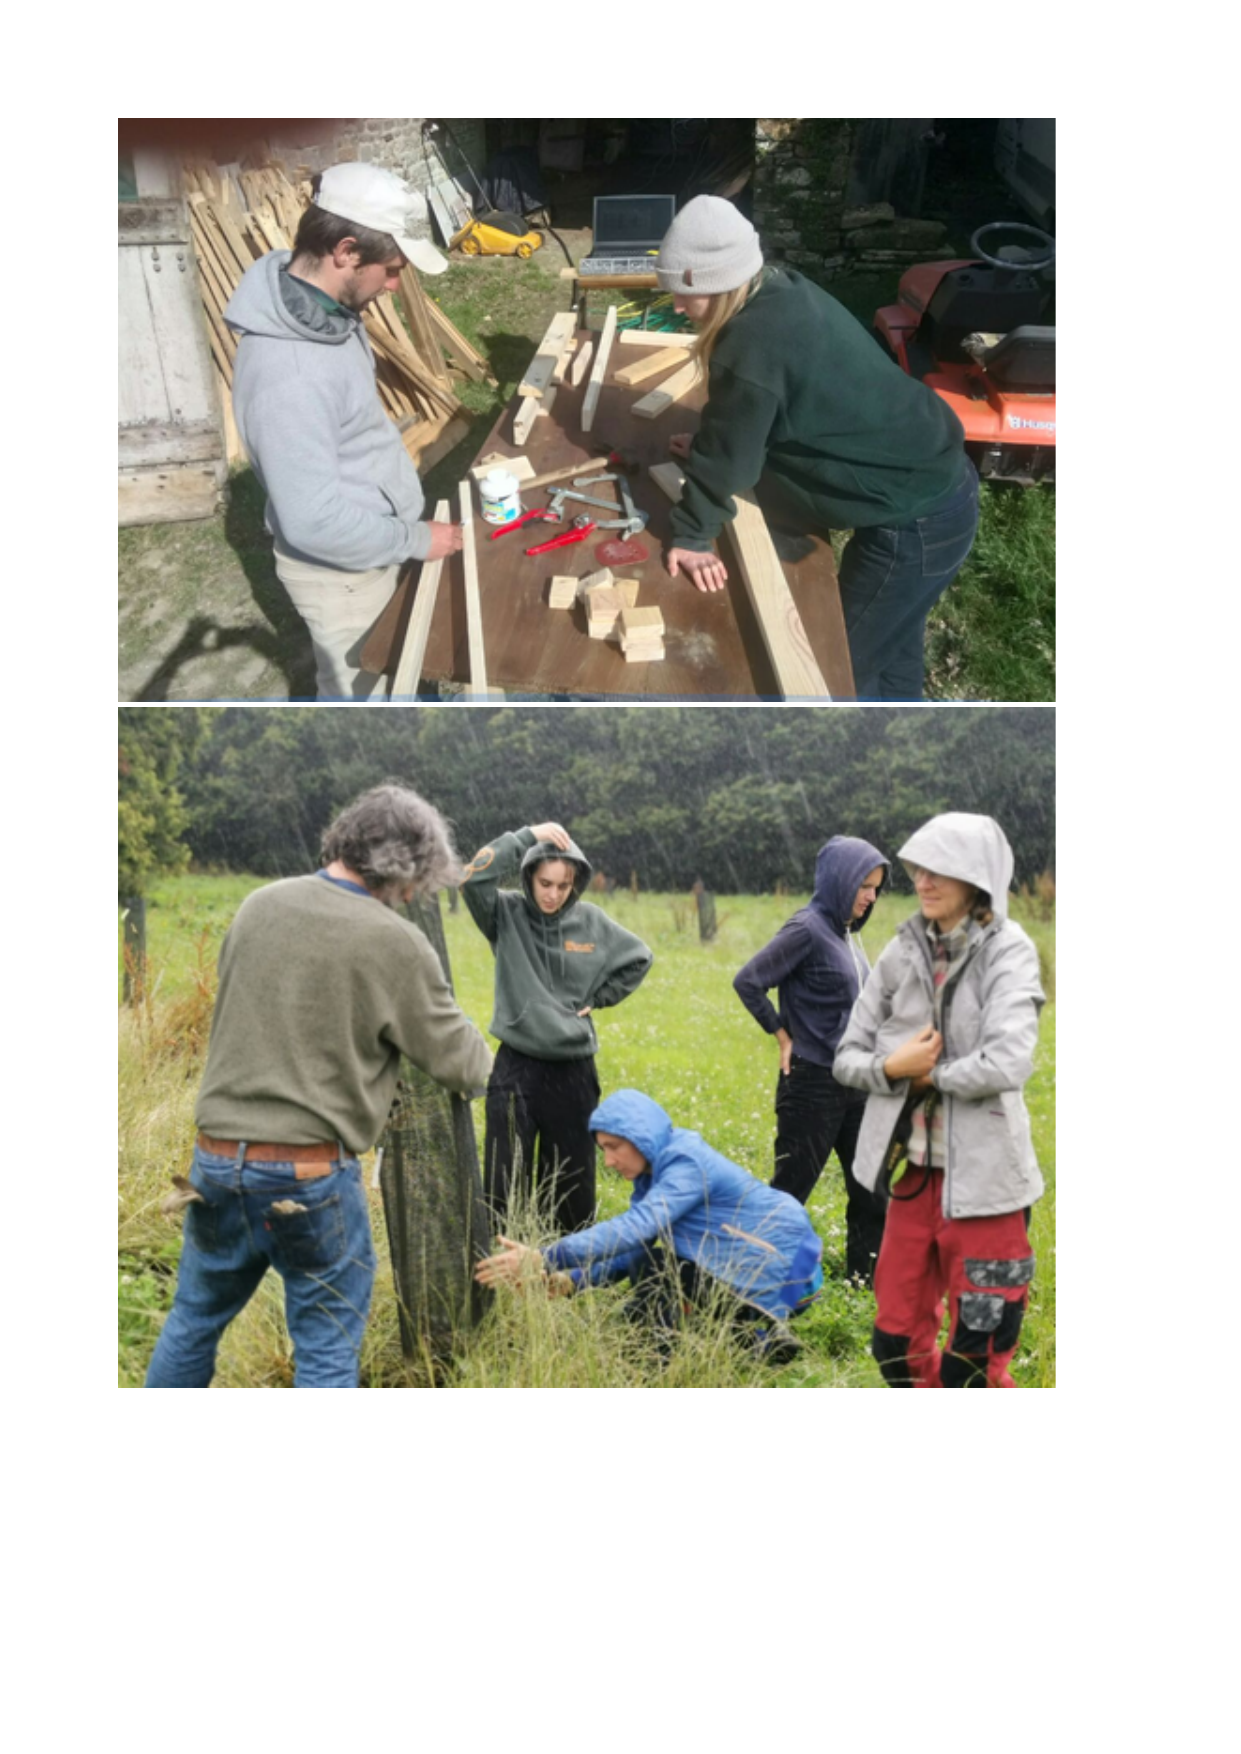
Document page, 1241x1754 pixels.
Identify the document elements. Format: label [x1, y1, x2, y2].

picture [118, 707, 1056, 1388]
picture [118, 118, 1056, 702]
